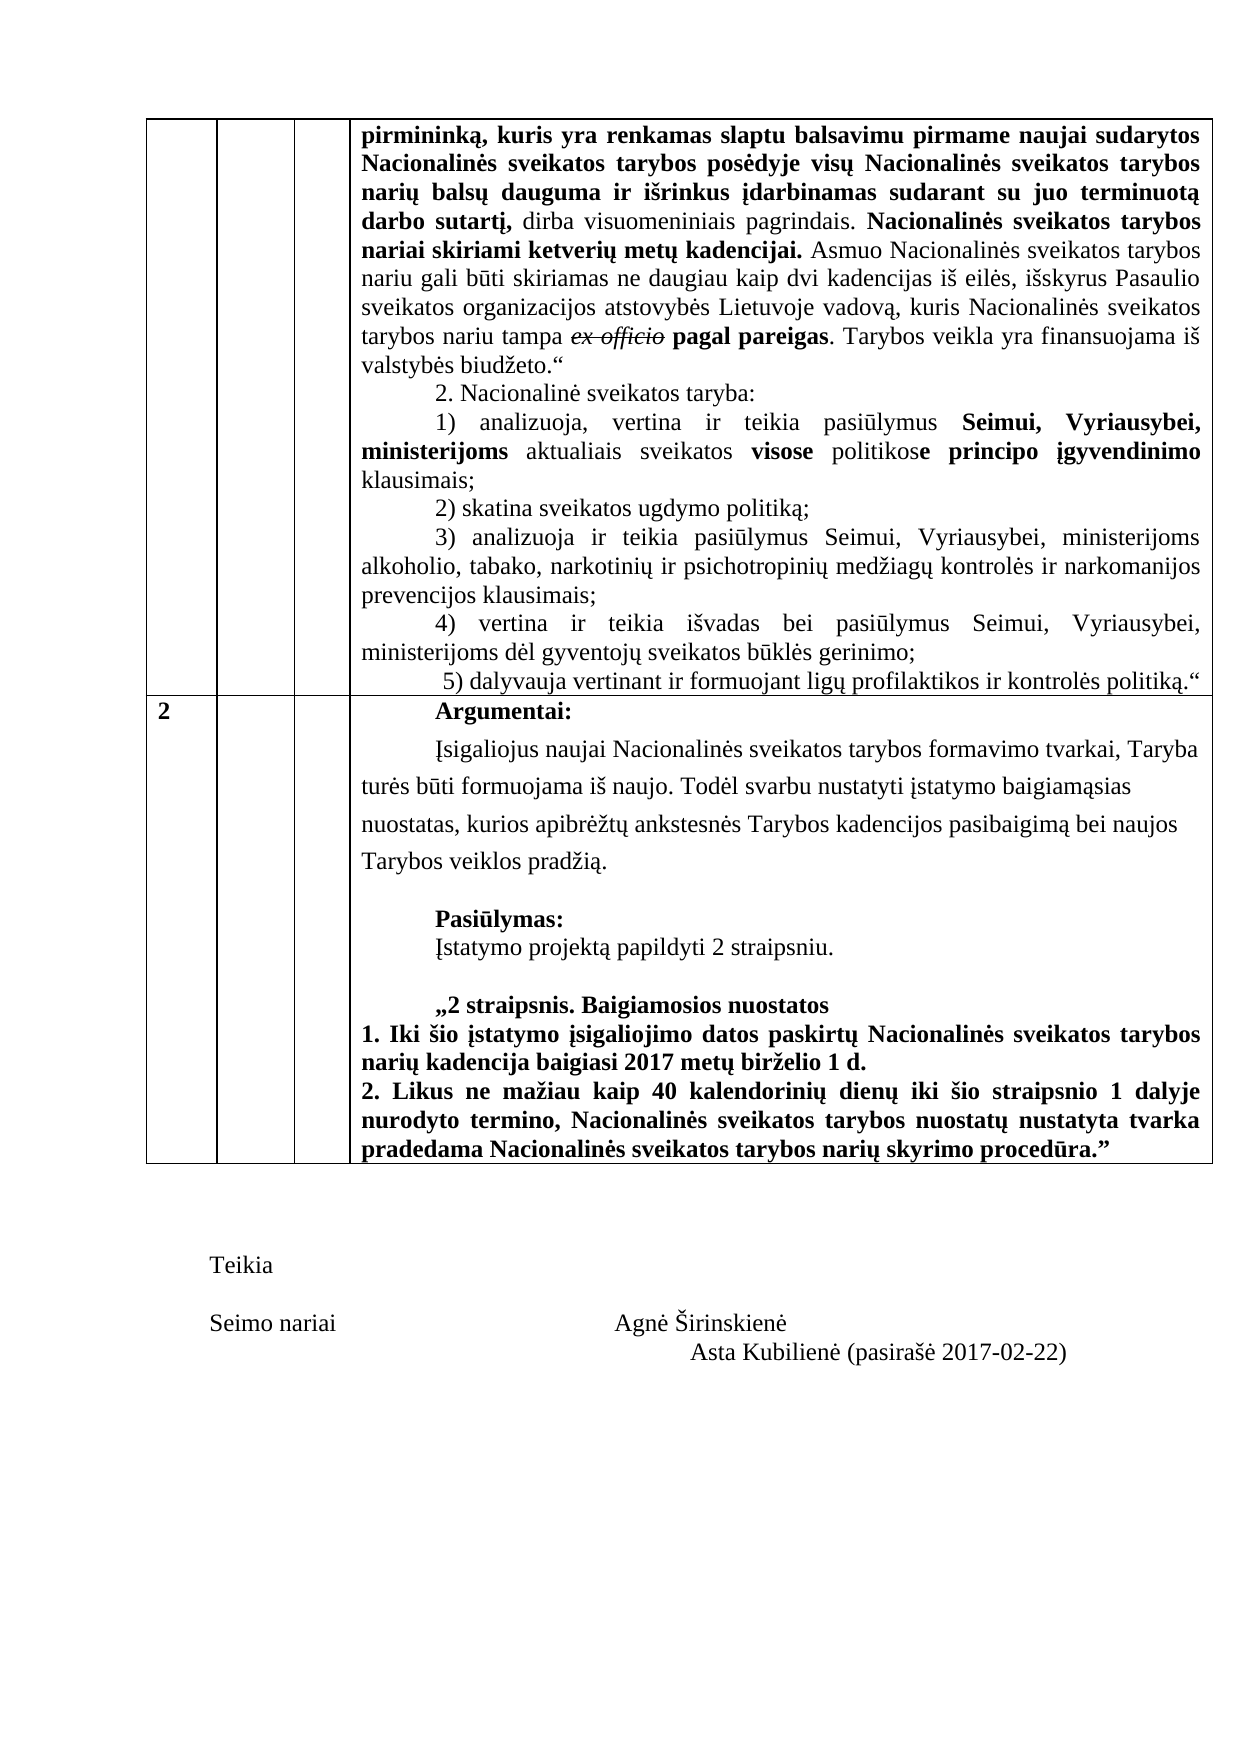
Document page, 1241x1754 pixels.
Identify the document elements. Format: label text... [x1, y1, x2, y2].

table_cell [295, 696, 349, 1162]
table_cell [218, 120, 294, 695]
table_cell Argumentai: Įsigaliojus naujai Nacionalinės sveikatos tarybos formavimo tvarkai, Taryba turės būti formuojama iš naujo. Todėl svarbu nustatyti įstatymo baigiamąsias nuostatas, kurios apibrėžtų ankstesnės Tarybos kadencijos pasibaigimą bei naujos Tarybos veiklos pradžią. Pasiūlymas: Įstatymo projektą papildyti 2 straipsniu. „2 straipsnis. Baigiamosios nuostatos 1. Iki šio įstatymo įsigaliojimo datos paskirtų Nacionalinės sveikatos tarybos narių kadencija baigiasi 2017 metų birželio 1 d. 2. Likus ne mažiau kaip 40 kalendorinių dienų iki šio straipsnio 1 dalyje nurodyto termino, Nacionalinės sveikatos tarybos nuostatų nustatyta tvarka pradedama Nacionalinės sveikatos tarybos narių skyrimo procedūra.” [351, 696, 1212, 1162]
table_cell [147, 120, 216, 695]
table_cell 2 [147, 696, 216, 1162]
table_cell [295, 120, 349, 695]
text Teikia [209, 1250, 1196, 1279]
table_cell pirmininką, kuris yra renkamas slaptu balsavimu pirmame naujai sudarytos Nacionalinės sveikatos tarybos posėdyje visų Nacionalinės sveikatos tarybos narių balsų dauguma ir išrinkus įdarbinamas sudarant su juo terminuotą darbo sutartį, dirba visuomeniniais pagrindais. Nacionalinės sveikatos tarybos nariai skiriami ketverių metų kadencijai. Asmuo Nacionalinės sveikatos tarybos nariu gali būti skiriamas ne daugiau kaip dvi kadencijas iš eilės, išskyrus Pasaulio sveikatos organizacijos atstovybės Lietuvoje vadovą, kuris Nacionalinės sveikatos tarybos nariu tampa ex officio pagal pareigas. Tarybos veikla yra finansuojama iš valstybės biudžeto.“ 2. Nacionalinė sveikatos taryba: 1) analizuoja, vertina ir teikia pasiūlymus Seimui, Vyriausybei, ministerijoms aktualiais sveikatos visose politikose principo įgyvendinimo klausimais; 2) skatina sveikatos ugdymo politiką; 3) analizuoja ir teikia pasiūlymus Seimui, Vyriausybei, ministerijoms alkoholio, tabako, narkotinių ir psichotropinių medžiagų kontrolės ir narkomanijos prevencijos klausimais; 4) vertina ir teikia išvadas bei pasiūlymus Seimui, Vyriausybei, ministerijoms dėl gyventojų sveikatos būklės gerinimo; 5) dalyvauja vertinant ir formuojant ligų profilaktikos ir kontrolės politiką.“ [351, 120, 1212, 695]
text Seimo nariai Agnė Širinskienė [209, 1308, 1196, 1337]
table_cell [218, 696, 294, 1162]
text Asta Kubilienė (pasirašė 2017-02-22) [614, 1337, 1196, 1365]
